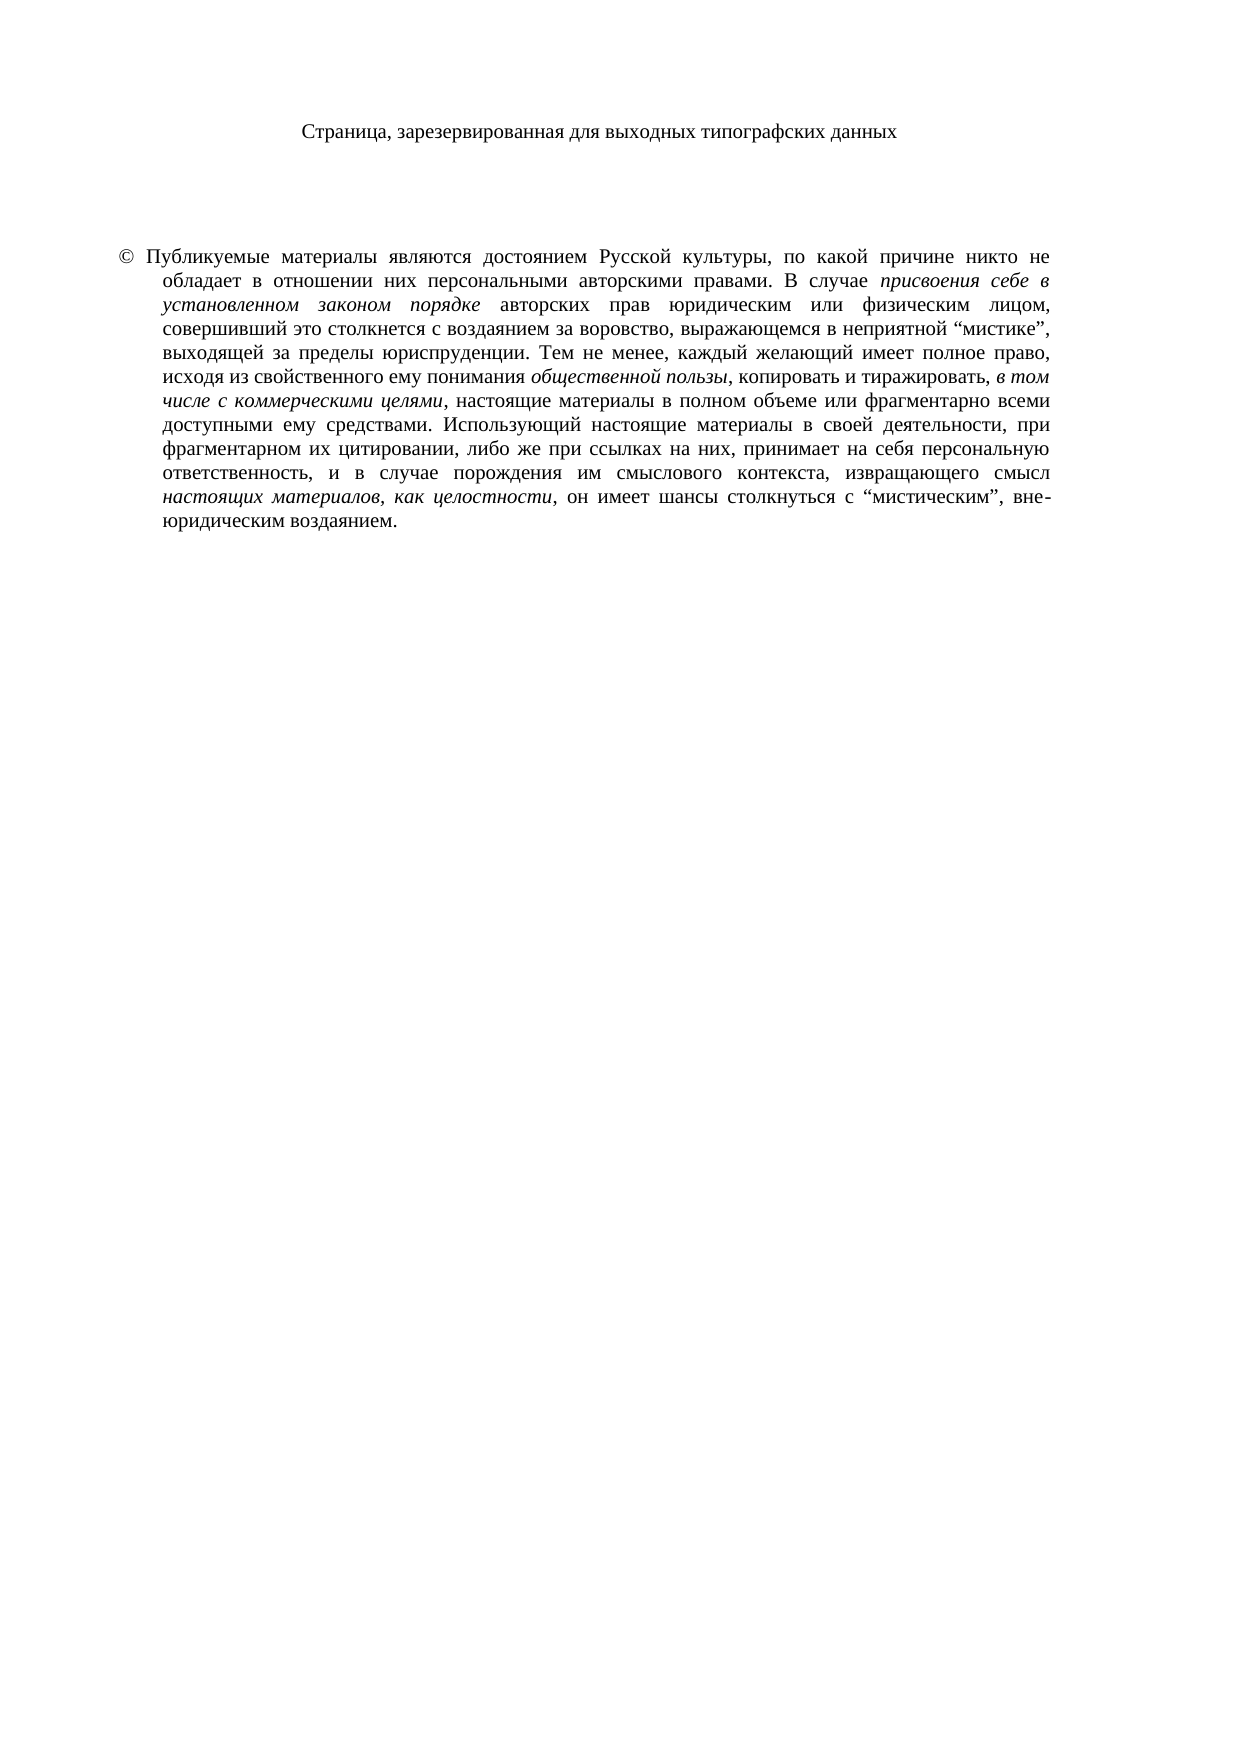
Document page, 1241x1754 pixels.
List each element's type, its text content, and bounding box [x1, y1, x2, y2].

text Страница, зарезервированная для выходных типографских данных [89, 119, 1110, 143]
text © Публикуемые материалы являются достоянием Русской культуры, по какой причине никто не обладает в отношении них персональными авторскими правами. В случае присвоения себе в установленном законом порядке авторских прав юридическим или физическим лицом, совершивший это столкнется с воздаянием за воровство, выражающемся в неприятной “мистике”, выходящей за пределы юриспруденции. Тем не менее, каждый желающий имеет полное право, исходя из свойственного ему понимания общественной пользы, копировать и тиражировать, в том числе с коммерческими целями, насто­ящие материалы в полном объеме или фрагментарно всеми доступными ему средствами. Использующий настоящие материалы в своей деятельности, при фрагментарном их цитировании, либо же при ссылках на них, принимает на себя персональную ответственность, и в случае порождения им смыслового контекста, извращающего смысл настоящих материалов, как целостности, он имеет шансы столкнуться с “мистическим”, вне­юридическим воздаянием. [118, 243, 1051, 532]
